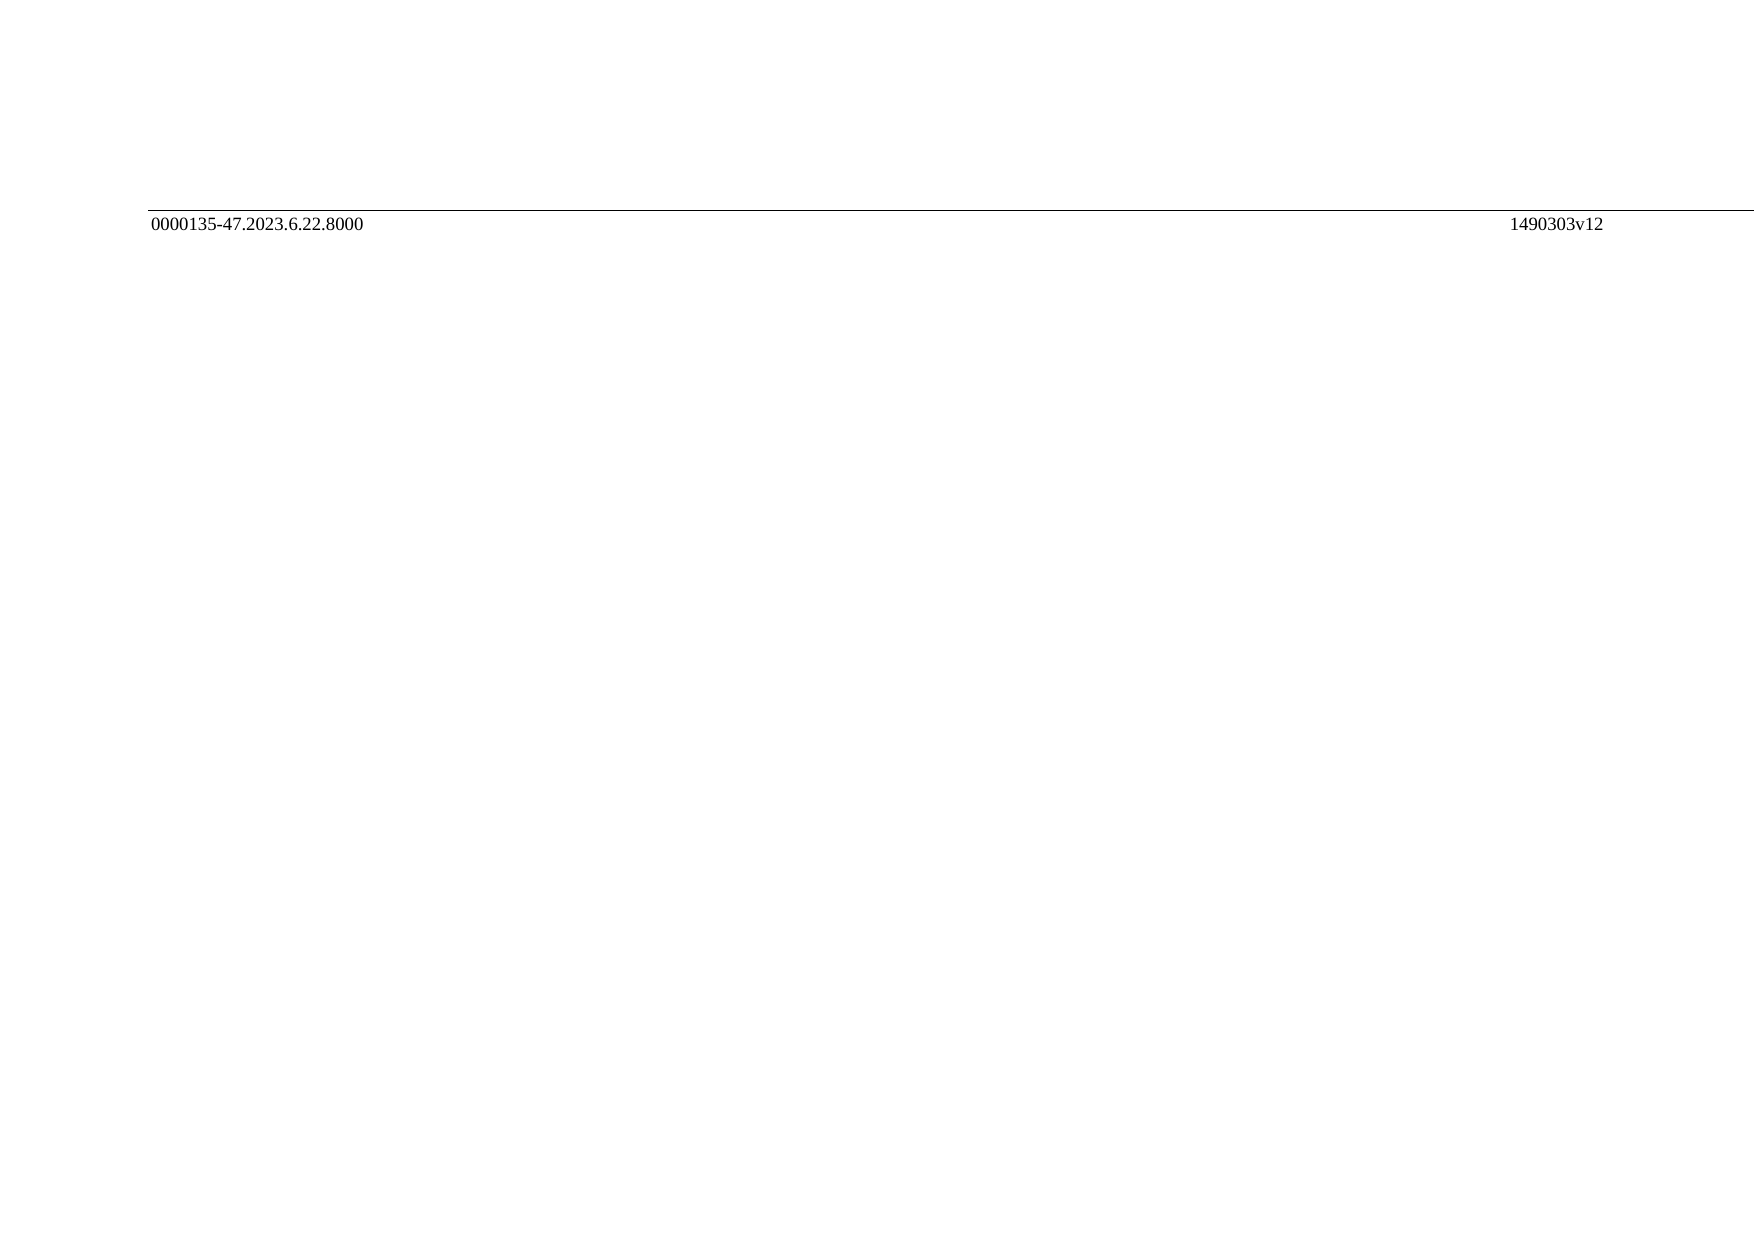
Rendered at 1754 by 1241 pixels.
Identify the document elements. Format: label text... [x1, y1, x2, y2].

table_header 1490303v12 [877, 211, 1606, 238]
table_header 0000135-47.2023.6.22.8000 [148, 211, 877, 238]
